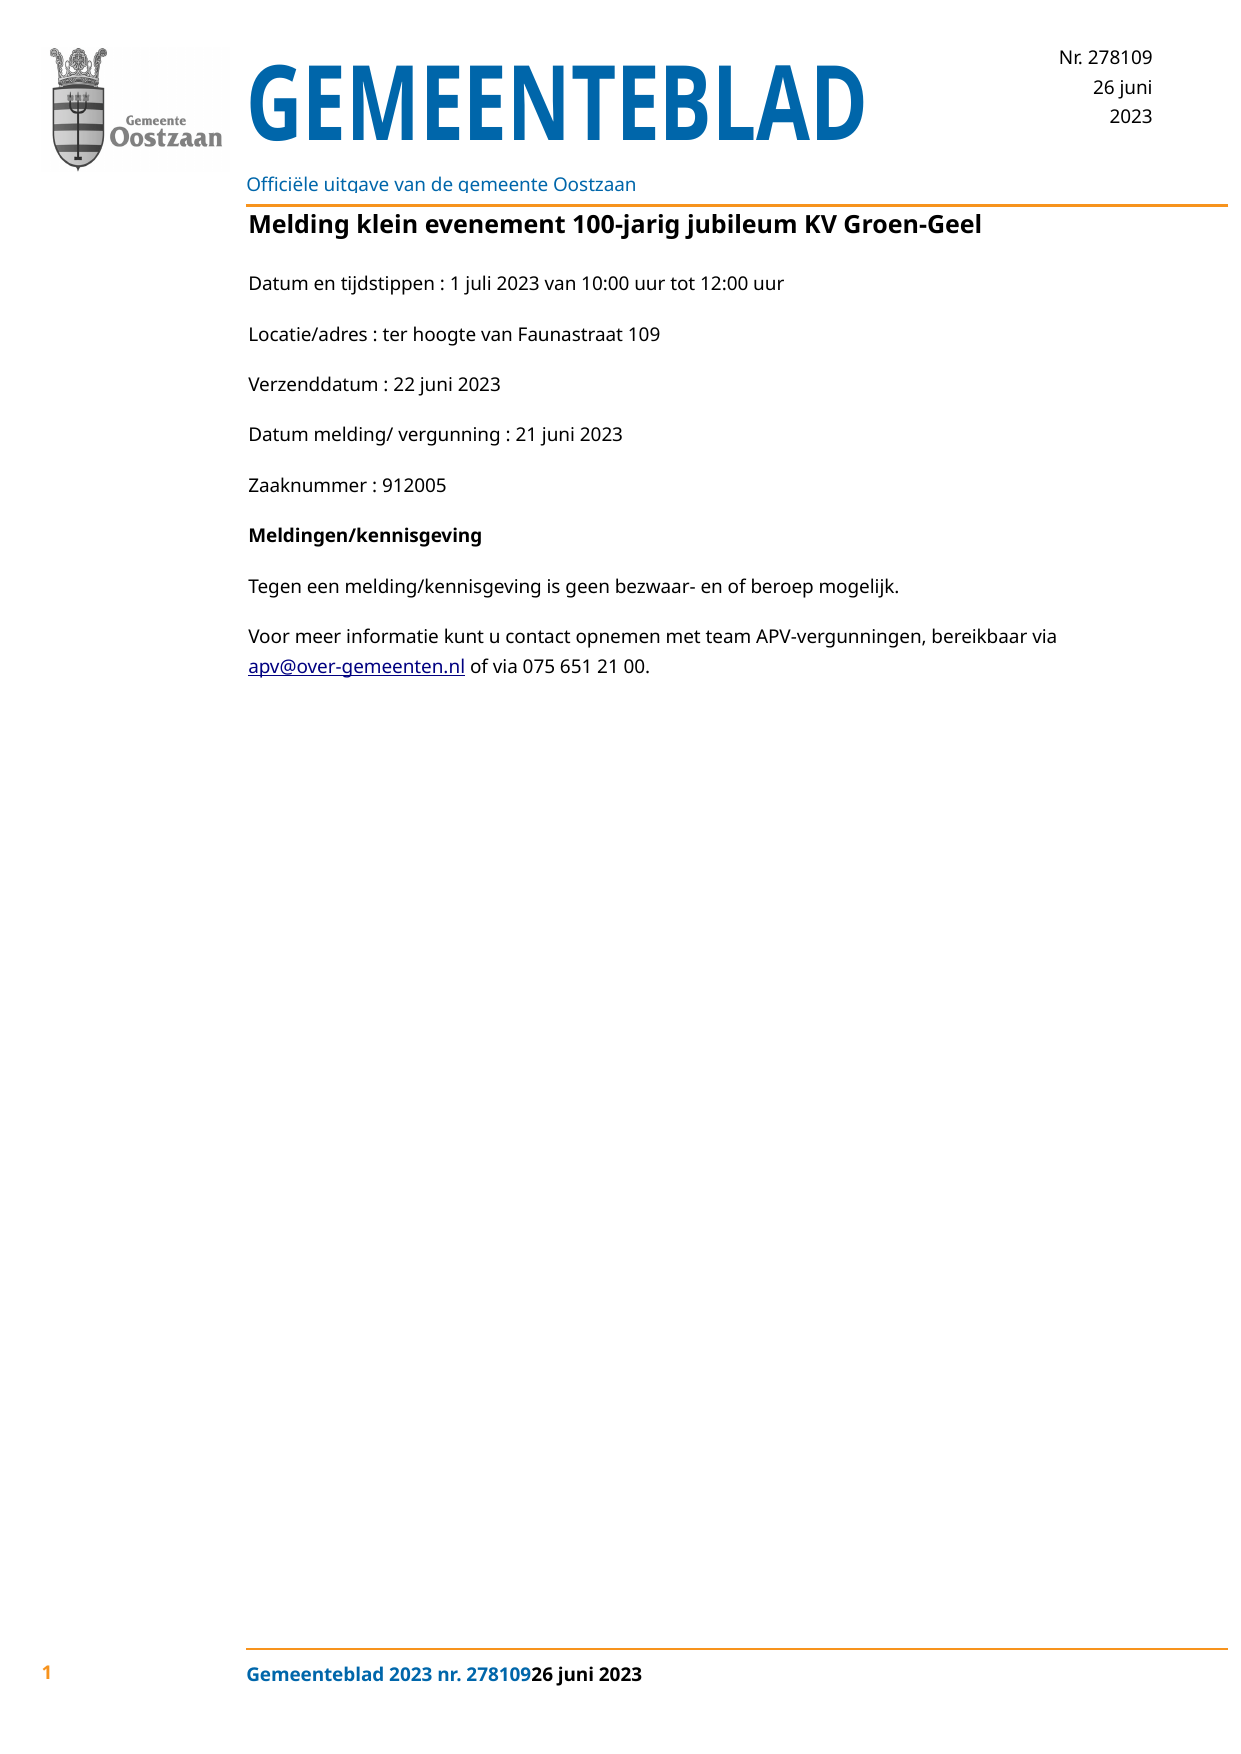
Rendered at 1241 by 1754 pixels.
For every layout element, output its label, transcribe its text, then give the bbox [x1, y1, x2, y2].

text Meldingen/kennisgeving [248, 522, 1152, 548]
picture [41, 47, 231, 172]
text Datum en tijdstippen : 1 juli 2023 van 10:00 uur tot 12:00 uur [248, 270, 1152, 296]
text Locatie/adres : ter hoogte van Faunastraat 109 [248, 321, 1152, 346]
text Zaaknummer : 912005 [248, 472, 1152, 498]
text Datum melding/ vergunning : 21 juni 2023 [248, 422, 1152, 447]
text Melding klein evenement 100-jarig jubileum KV Groen-Geel [248, 207, 1152, 241]
text Verzenddatum : 22 juni 2023 [248, 371, 1152, 397]
text Tegen een melding/kennisgeving is geen bezwaar- en of beroep mogelijk. [248, 573, 1152, 598]
text Voor meer informatie kunt u contact opnemen met team APV-vergunningen, bereikbaar via apv@over-gemeenten.nl of via 075 651 21 00. [248, 623, 1152, 678]
